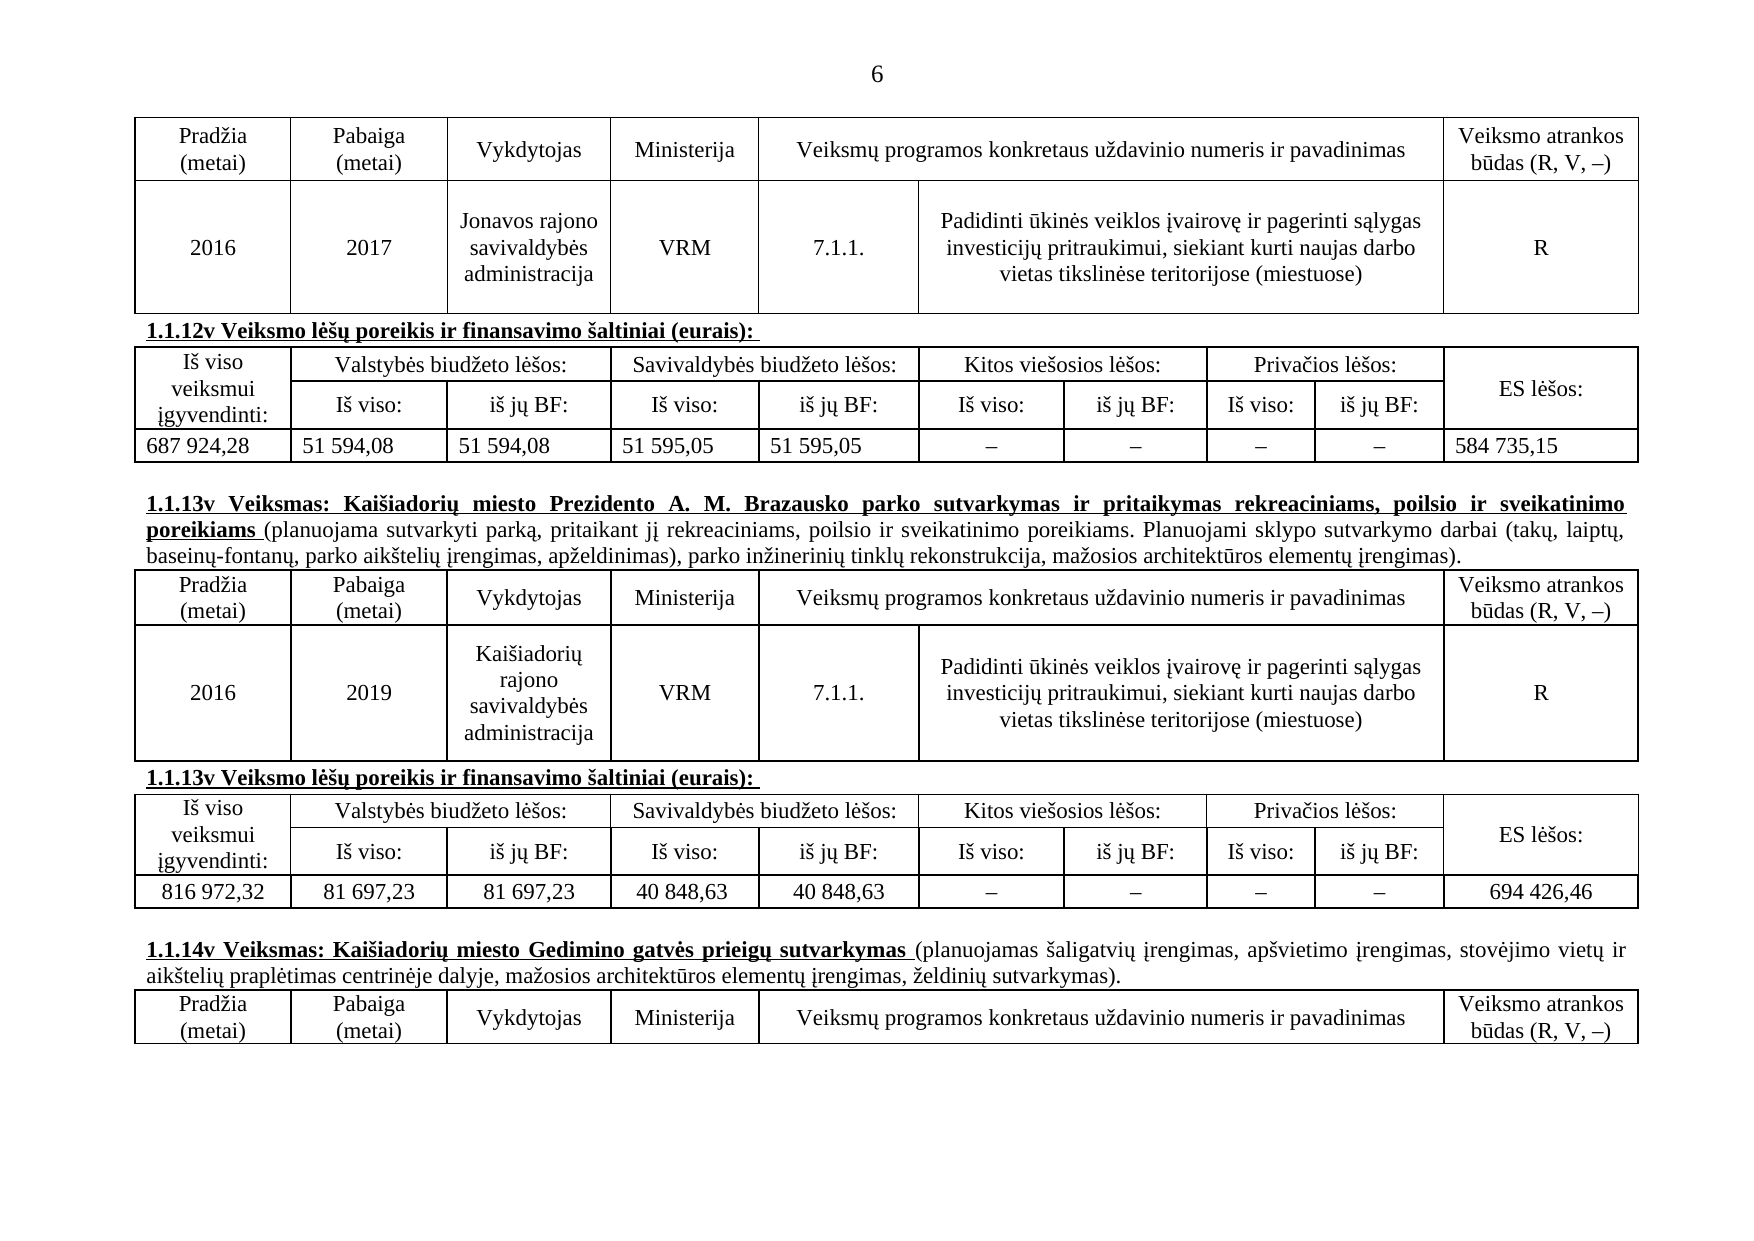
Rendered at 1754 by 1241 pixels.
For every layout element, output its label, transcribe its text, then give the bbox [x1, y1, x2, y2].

table_cell 51 595,05 [612, 430, 758, 461]
table_cell Ministerija [611, 118, 758, 180]
table_cell 584 735,15 [1445, 430, 1637, 461]
table_cell Iš viso: [612, 382, 758, 427]
table_cell 687 924,28 [136, 430, 290, 461]
table_cell 40 848,63 [612, 876, 758, 907]
table_cell Iš viso: [920, 828, 1063, 873]
table_cell [1656, 827, 1663, 873]
table_cell Pabaiga (metai) [292, 571, 446, 623]
table_cell [1663, 180, 1680, 312]
table_cell Veiksmo atrankos būdas (R, V, –) [1444, 118, 1638, 180]
table_cell – [1065, 876, 1206, 907]
table_cell [1663, 624, 1680, 760]
table_cell 51 594,08 [448, 430, 610, 461]
table_cell [1639, 569, 1644, 623]
table_cell [1650, 794, 1656, 827]
table_cell [1645, 827, 1650, 873]
table_cell [128, 313, 135, 346]
table_cell [1663, 760, 1680, 793]
table_cell iš jų BF: [448, 828, 610, 873]
table_cell [128, 461, 135, 569]
table_cell – [1208, 876, 1314, 907]
table_cell [128, 428, 134, 461]
table_cell – [1316, 876, 1443, 907]
table_cell Pradžia (metai) [136, 118, 290, 180]
table_cell [1639, 794, 1644, 827]
table_cell [1663, 874, 1680, 907]
table_cell [1645, 624, 1650, 760]
table_cell Iš viso: [612, 828, 758, 873]
table_cell iš jų BF: [1065, 828, 1206, 873]
table_cell Ministerija [612, 991, 758, 1043]
table_cell 2016 [136, 181, 290, 312]
table_cell 1.1.14v Veiksmas: Kaišiadorių miesto Gedimino gatvės prieigų sutvarkymas (planuojamas šaligatvių įrengimas, apšvietimo įrengimas, stovėjimo vietų ir aikštelių praplėtimas centrinėje dalyje, mažosios architektūros elementų įrengimas, želdinių sutvarkymas). [135, 909, 1638, 988]
table_cell [128, 569, 134, 623]
table_cell R [1444, 181, 1638, 312]
table_cell [128, 794, 134, 827]
table_cell [1663, 794, 1680, 827]
table_cell Vykdytojas [448, 118, 610, 180]
table_cell Vykdytojas [448, 571, 610, 623]
table_cell [1645, 989, 1650, 1043]
table_cell [1656, 569, 1663, 623]
table_cell [128, 874, 134, 907]
table_cell R [1445, 626, 1637, 760]
table_cell Kitos viešosios lėšos: [920, 348, 1206, 380]
table_cell iš jų BF: [1316, 828, 1443, 873]
table_cell Iš viso: [292, 382, 446, 427]
table_cell Iš viso: [920, 382, 1063, 427]
table_cell – [920, 430, 1063, 461]
table_cell 51 594,08 [292, 430, 446, 461]
table_cell Pabaiga (metai) [291, 118, 447, 180]
table_cell [128, 180, 134, 312]
table_cell [1638, 461, 1644, 569]
table_cell [1656, 346, 1663, 380]
table_cell [128, 760, 135, 793]
table_cell [128, 827, 134, 873]
table_cell 81 697,23 [292, 876, 446, 907]
table_cell [1639, 827, 1644, 873]
table_cell [1663, 827, 1680, 873]
table_cell [1656, 760, 1663, 793]
table_cell Privačios lėšos: [1208, 348, 1443, 380]
table_cell – [1065, 430, 1206, 461]
table_cell [1650, 624, 1656, 760]
table_cell [1650, 827, 1656, 873]
table_cell [1656, 624, 1663, 760]
table_cell Padidinti ūkinės veiklos įvairovę ir pagerinti sąlygas investicijų pritraukimui, siekiant kurti naujas darbo vietas tikslinėse teritorijose (miestuose) [920, 626, 1443, 760]
table_cell [1663, 428, 1680, 461]
table_cell [1645, 794, 1650, 827]
table_cell [1656, 380, 1663, 427]
table_cell [1645, 907, 1650, 988]
table_cell 2019 [292, 626, 446, 760]
table_cell [1645, 428, 1650, 461]
table_cell Iš viso veiksmui įgyvendinti: [136, 348, 290, 427]
table_cell Iš viso: [1208, 828, 1314, 873]
table_cell [1656, 794, 1663, 827]
table_cell Jonavos rajono savivaldybės administracija [448, 181, 610, 312]
table_cell [1650, 989, 1656, 1043]
table_cell [1650, 760, 1656, 793]
table_cell [128, 380, 134, 427]
table_cell [1639, 346, 1644, 380]
table_cell 81 697,23 [448, 876, 610, 907]
table_cell [1663, 117, 1680, 180]
table_cell VRM [612, 626, 758, 760]
table_cell [1639, 180, 1644, 312]
table_cell [128, 624, 134, 760]
table_cell [1645, 313, 1650, 346]
table_cell [1656, 313, 1663, 346]
table_cell [1663, 461, 1680, 569]
table_cell [128, 989, 134, 1043]
table_cell – [920, 876, 1063, 907]
table_cell [1650, 569, 1656, 623]
table_cell Veiksmų programos konkretaus uždavinio numeris ir pavadinimas [760, 571, 1443, 623]
table_cell [1650, 346, 1656, 380]
table_cell [1639, 428, 1644, 461]
table_cell Veiksmo atrankos būdas (R, V, –) [1445, 571, 1637, 623]
table_cell [1645, 180, 1650, 312]
table_cell Kaišiadorių rajono savivaldybės administracija [448, 626, 610, 760]
table_cell 1.1.13v Veiksmo lėšų poreikis ir finansavimo šaltiniai (eurais): [135, 762, 1638, 793]
table_cell Iš viso: [291, 828, 446, 873]
table_cell Kitos viešosios lėšos: [919, 795, 1206, 827]
table_cell – [1208, 430, 1314, 461]
table_cell Pabaiga (metai) [292, 991, 446, 1043]
table_cell [1663, 907, 1680, 988]
table_cell [1650, 180, 1656, 312]
table_cell ES lėšos: [1444, 795, 1638, 873]
table_cell [1663, 569, 1680, 623]
table_cell [1639, 117, 1644, 180]
table_cell Vykdytojas [448, 991, 610, 1043]
table_cell iš jų BF: [760, 828, 918, 873]
table_cell [1639, 380, 1644, 427]
table_cell iš jų BF: [760, 382, 918, 427]
table_cell Savivaldybės biudžeto lėšos: [612, 348, 918, 380]
table_cell 2017 [291, 181, 447, 312]
table_cell [128, 117, 134, 180]
table_cell [1638, 760, 1644, 793]
table_cell [1645, 569, 1650, 623]
table_cell Pradžia (metai) [136, 991, 290, 1043]
table_cell [1663, 380, 1680, 427]
table_cell [1650, 461, 1656, 569]
table_cell [128, 907, 135, 988]
table_cell Valstybės biudžeto lėšos: [291, 795, 610, 827]
table_cell [1650, 117, 1656, 180]
table_cell – [1316, 430, 1443, 461]
table_cell [1639, 624, 1644, 760]
table_cell iš jų BF: [1316, 382, 1443, 427]
table_cell [1645, 380, 1650, 427]
table_cell [1650, 428, 1656, 461]
table_cell [1638, 313, 1644, 346]
table_cell Iš viso veiksmui įgyvendinti: [136, 795, 290, 873]
table_cell [1650, 380, 1656, 427]
table_cell [1656, 989, 1663, 1043]
table_cell 7.1.1. [760, 626, 918, 760]
table_cell [1639, 989, 1644, 1043]
table_cell [1639, 874, 1644, 907]
table_cell Veiksmų programos konkretaus uždavinio numeris ir pavadinimas [759, 118, 1443, 180]
table_cell VRM [611, 181, 758, 312]
table_cell iš jų BF: [1065, 382, 1206, 427]
table_cell Pradžia (metai) [136, 571, 290, 623]
table_cell 7.1.1. [759, 181, 918, 312]
table_cell [1645, 760, 1650, 793]
table_cell [1645, 117, 1650, 180]
table_cell [1663, 313, 1680, 346]
table_cell 51 595,05 [760, 430, 918, 461]
table_cell [1656, 428, 1663, 461]
table_cell [1638, 907, 1644, 988]
table_cell 1.1.13v Veiksmas: Kaišiadorių miesto Prezidento A. M. Brazausko parko sutvarkymas ir pritaikymas rekreaciniams, poilsio ir sveikatinimo poreikiams (planuojama sutvarkyti parką, pritaikant jį rekreaciniams, poilsio ir sveikatinimo poreikiams. Planuojami sklypo sutvarkymo darbai (takų, laiptų, baseinų-fontanų, parko aikštelių įrengimas, apželdinimas), parko inžinerinių tinklų rekonstrukcija, mažosios architektūros elementų įrengimas). [135, 463, 1638, 569]
table_cell [1650, 874, 1656, 907]
table_cell [1656, 874, 1663, 907]
table_cell [1650, 907, 1656, 988]
table_cell 816 972,32 [136, 876, 290, 907]
table_cell Savivaldybės biudžeto lėšos: [611, 795, 918, 827]
table_cell [1650, 313, 1656, 346]
table_cell [1663, 346, 1680, 380]
table_cell Valstybės biudžeto lėšos: [292, 348, 610, 380]
table_cell [1656, 461, 1663, 569]
table_cell [1645, 874, 1650, 907]
table_cell [1656, 907, 1663, 988]
table_cell Veiksmų programos konkretaus uždavinio numeris ir pavadinimas [760, 991, 1443, 1043]
table_cell Veiksmo atrankos būdas (R, V, –) [1445, 991, 1637, 1043]
table_cell [1645, 461, 1650, 569]
table_cell 2016 [136, 626, 290, 760]
table_cell iš jų BF: [448, 382, 610, 427]
table_cell Privačios lėšos: [1207, 795, 1443, 827]
table_cell [1656, 180, 1663, 312]
table_cell [1656, 117, 1663, 180]
table_cell Padidinti ūkinės veiklos įvairovę ir pagerinti sąlygas investicijų pritraukimui, siekiant kurti naujas darbo vietas tikslinėse teritorijose (miestuose) [919, 181, 1443, 312]
table_cell Ministerija [612, 571, 758, 623]
table_cell [1663, 989, 1680, 1043]
table_cell Iš viso: [1208, 382, 1314, 427]
table_cell 40 848,63 [760, 876, 918, 907]
table_cell ES lėšos: [1445, 348, 1637, 427]
table_cell 1.1.12v Veiksmo lėšų poreikis ir finansavimo šaltiniai (eurais): [135, 314, 1638, 346]
table_cell [1645, 346, 1650, 380]
table_cell [128, 346, 134, 380]
table_cell 694 426,46 [1445, 876, 1637, 907]
